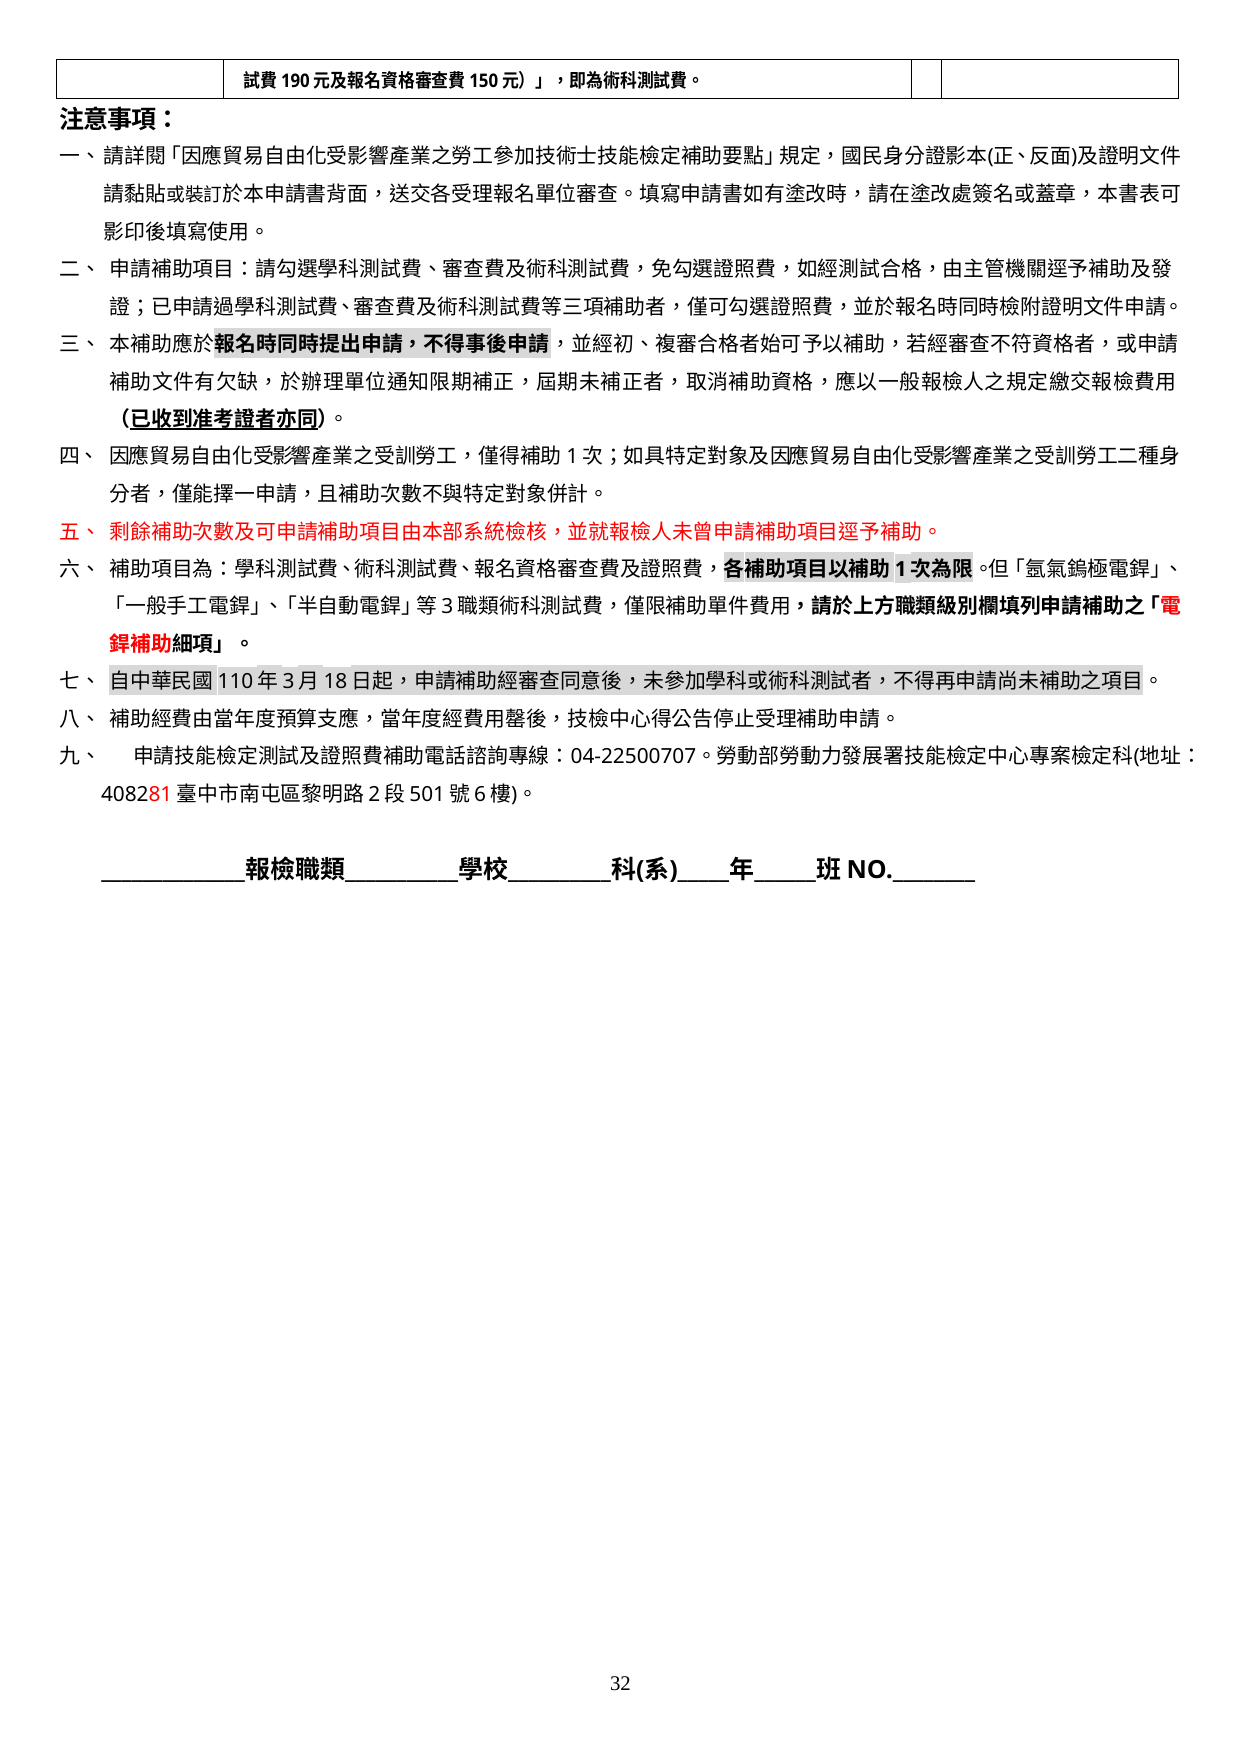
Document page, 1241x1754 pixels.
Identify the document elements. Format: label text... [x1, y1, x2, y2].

text 注意事項： [59, 99, 1181, 136]
list 本補助應於報名時同時提出申請，不得事後申請，並經初、複審合格者始可予以補助，若經審查不符資格者，或申請補助文件有欠缺，於辦理單位通知限期補正，屆期未補正者，取消補助資格，應以一般報檢人之規定繳交報檢費用（已收到准考證者亦同）。 [59, 324, 1181, 436]
list 申請補助項目：請勾選學科測試費、審查費及術科測試費，免勾選證照費，如經測試合格，由主管機關逕予補助及發證；已申請過學科測試費、審查費及術科測試費等三項補助者，僅可勾選證照費，並於報名時同時檢附證明文件申請。 [59, 249, 1181, 324]
list 申請技能檢定測試及證照費補助電話諮詢專線：04-22500707。勞動部勞動力發展署技能檢定中心專案檢定科(地址：408281臺中市南屯區黎明路2段501號6樓)。 [59, 736, 1181, 811]
list 補助項目為：學科測試費、術科測試費、報名資格審查費及證照費，各補助項目以補助1次為限。但「氬氣鎢極電銲」、「一般手工電銲」、「半自動電銲」等3職類術科測試費，僅限補助單件費用，請於上方職類級別欄填列申請補助之「電銲補助細項」。 [59, 549, 1181, 661]
table_cell 試費190元及報名資格審查費150元）」，即為術科測試費。 [224, 60, 911, 98]
list 請詳閱「因應貿易自由化受影響產業之勞工參加技術士技能檢定補助要點」規定，國民身分證影本(正、反面)及證明文件請黏貼或裝訂於本申請書背面，送交各受理報名單位審查。填寫申請書如有塗改時，請在塗改處簽名或蓋章，本書表可影印後填寫使用。 [59, 136, 1181, 249]
list 因應貿易自由化受影響產業之受訓勞工，僅得補助1次；如具特定對象及因應貿易自由化受影響產業之受訓勞工二種身分者，僅能擇一申請，且補助次數不與特定對象併計。 [59, 436, 1181, 511]
list 剩餘補助次數及可申請補助項目由本部系統檢核，並就報檢人未曾申請補助項目逕予補助。 [59, 511, 1181, 549]
list 補助經費由當年度預算支應，當年度經費用罄後，技檢中心得公告停止受理補助申請。 [59, 699, 1181, 736]
text ______________報檢職類___________學校__________科(系)_____年______班 NO.________ [101, 849, 1181, 886]
list 自中華民國110年3月18日起，申請補助經審查同意後，未參加學科或術科測試者，不得再申請尚未補助之項目。 [59, 661, 1181, 699]
